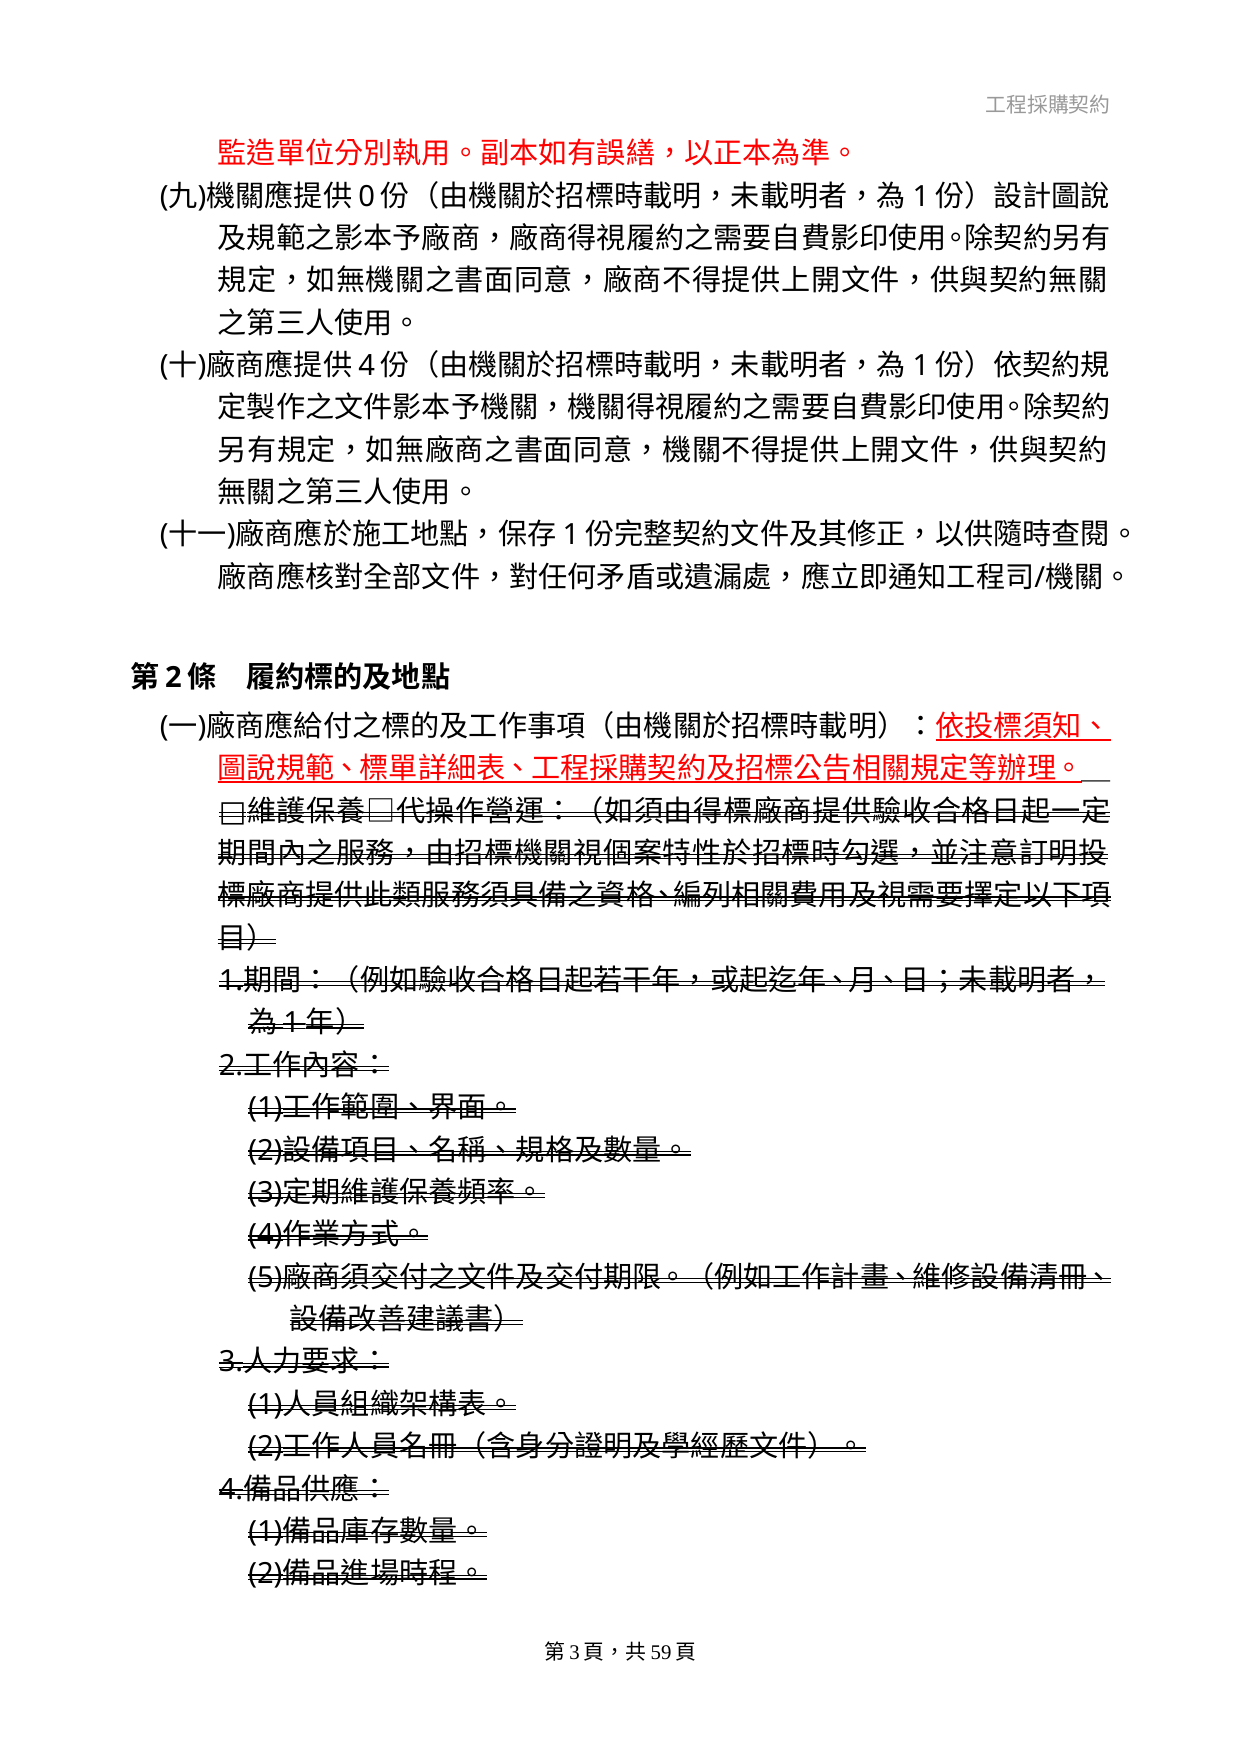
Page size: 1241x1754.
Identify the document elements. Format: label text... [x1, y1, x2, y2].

text 2.工作內容： [218, 1041, 1104, 1084]
text (2)備品進場時程。 [248, 1550, 1110, 1592]
text 1.期間：（例如驗收合格日起若干年，或起迄年、月、日；未載明者，為1年） [218, 957, 1104, 981]
text 4.備品供應： [218, 1465, 1104, 1508]
text (九)機關應提供0份（由機關於招標時載明，未載明者，為1份）設計圖說及規範之影本予廠商，廠商得視履約之需要自費影印使用。除契約另有規定，如無機關之書面同意，廠商不得提供上開文件，供與契約無關之第三人使用。 [159, 172, 1110, 341]
text □維護保養□代操作營運：（如須由得標廠商提供驗收合格日起一定期間內之服務，由招標機關視個案特性於招標時勾選，並注意訂明投標廠商提供此類服務須具備之資格、編列相關費用及視需要擇定以下項目） [217, 901, 1110, 957]
text (2)設備項目、名稱、規格及數量。 [248, 1126, 1110, 1168]
text □維護保養□代操作營運：（如須由得標廠商提供驗收合格日起一定期間內之服務，由招標機關視個案特性於招標時勾選，並注意訂明投標廠商提供此類服務須具備之資格、編列相關費用及視需要擇定以下項目） [217, 787, 1110, 896]
text (4)作業方式。 [248, 1211, 1110, 1253]
text (1)人員組織架構表。 [248, 1380, 1110, 1423]
text (一)廠商應給付之標的及工作事項（由機關於招標時載明）：依投標須知、圖說規範、標單詳細表、工程採購契約及招標公告相關規定等辦理。＿ [159, 703, 1110, 787]
text 監造單位分別執用。副本如有誤繕，以正本為準。 [159, 130, 1110, 172]
text (5)廠商須交付之文件及交付期限。（例如工作計畫、維修設備清冊、設備改善建議書） [248, 1283, 1110, 1338]
text 1.期間：（例如驗收合格日起若干年，或起迄年、月、日；未載明者，為1年） [218, 986, 1104, 1041]
text (1)備品庫存數量。 [248, 1508, 1110, 1550]
text 第2條 履約標的及地點 [130, 654, 1110, 696]
text (3)定期維護保養頻率。 [248, 1168, 1110, 1211]
text (2)工作人員名冊（含身分證明及學經歷文件）。 [248, 1423, 1110, 1465]
text (5)廠商須交付之文件及交付期限。（例如工作計畫、維修設備清冊、設備改善建議書） [248, 1253, 1110, 1278]
text (十一)廠商應於施工地點，保存1份完整契約文件及其修正，以供隨時查閱。廠商應核對全部文件，對任何矛盾或遺漏處，應立即通知工程司/機關。 [159, 511, 1110, 596]
text (十)廠商應提供4份（由機關於招標時載明，未載明者，為1份）依契約規定製作之文件影本予機關，機關得視履約之需要自費影印使用。除契約另有規定，如無廠商之書面同意，機關不得提供上開文件，供與契約無關之第三人使用。 [159, 341, 1110, 511]
text (1)工作範圍、界面。 [248, 1084, 1110, 1126]
text 3.人力要求： [218, 1338, 1104, 1380]
